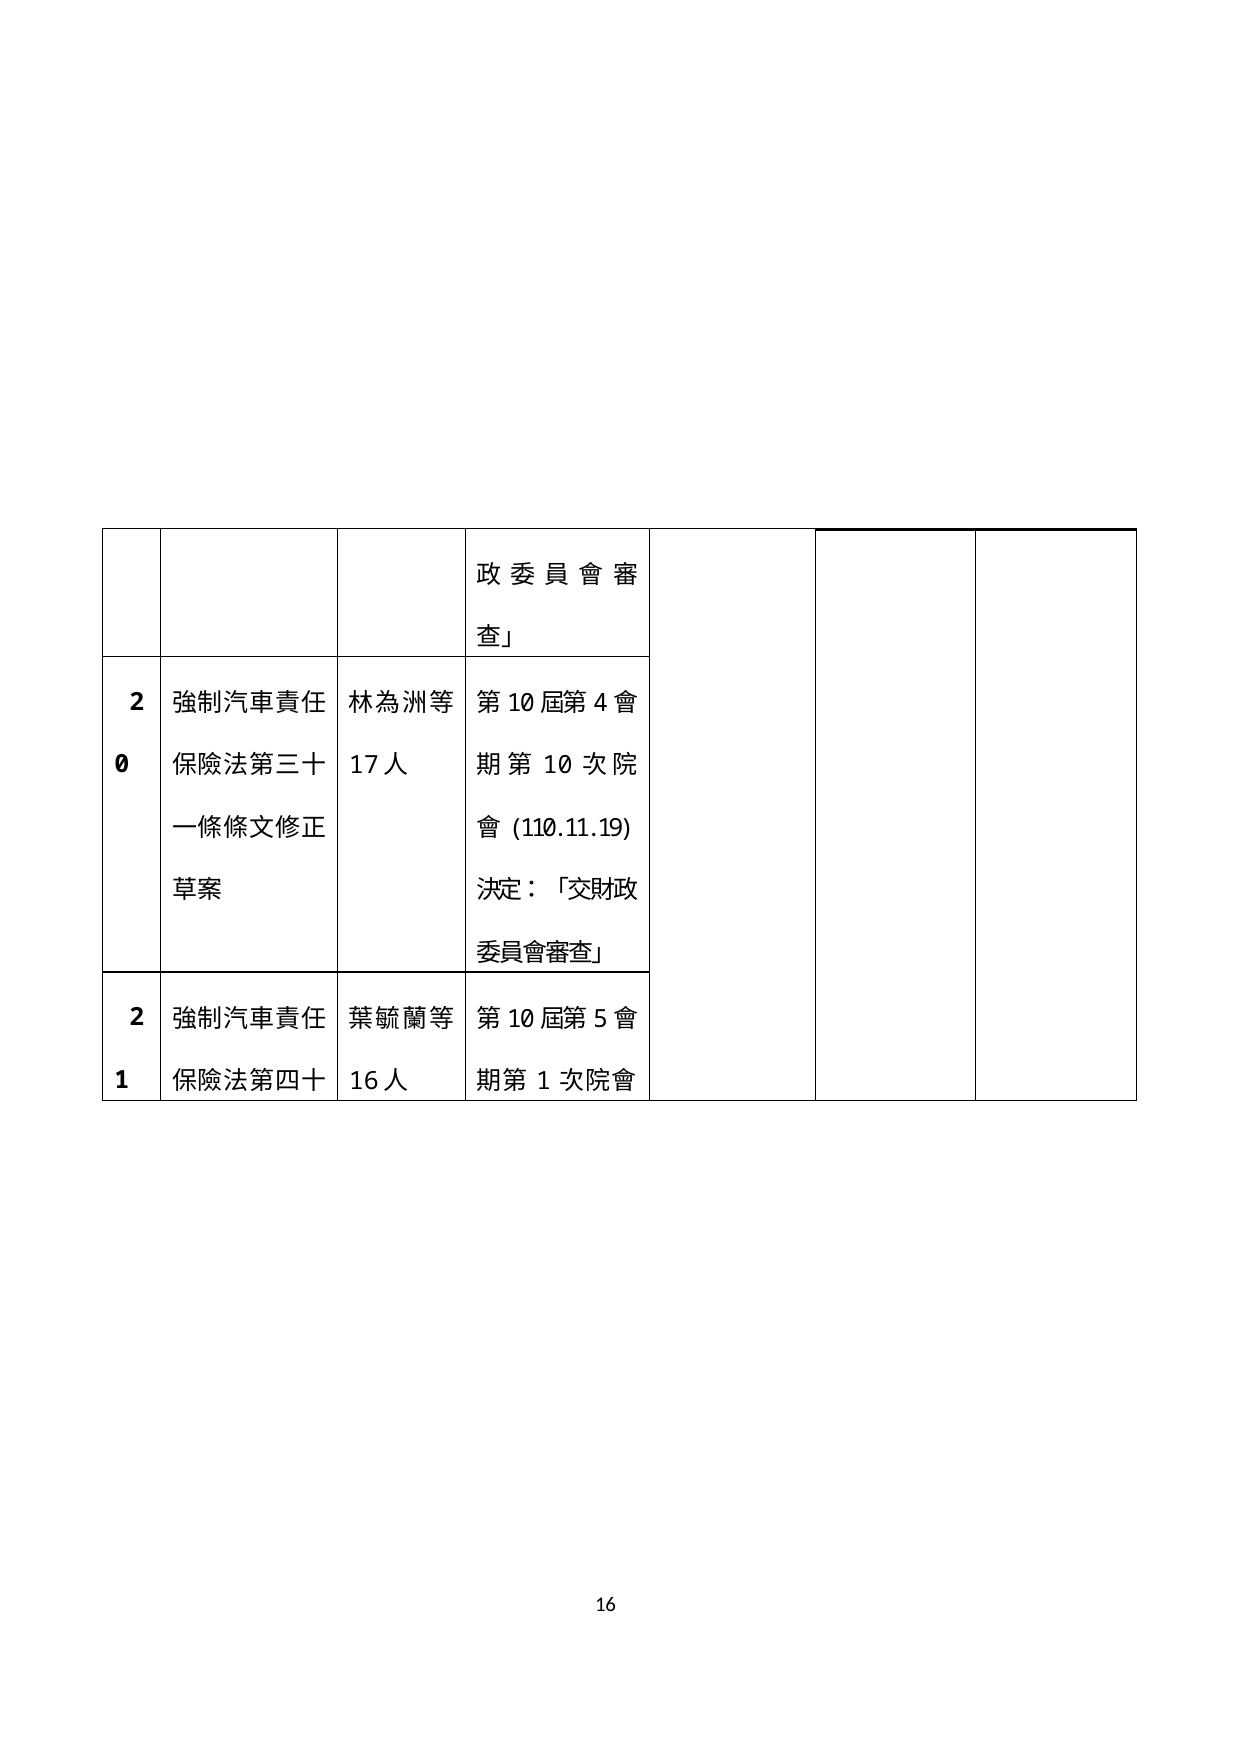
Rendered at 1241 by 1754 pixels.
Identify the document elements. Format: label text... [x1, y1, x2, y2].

table_cell 第10屆第4會期第10次院會(110.11.19)決定：「交財政委員會審查」 [466, 657, 649, 971]
table_cell 強制汽車責任保險法第三十一條條文修正草案 [161, 657, 337, 971]
table_cell [976, 531, 1136, 1099]
table_cell [161, 529, 337, 656]
table_cell 第10屆第5會期第1次院會 [466, 973, 649, 1099]
table_cell [103, 529, 160, 656]
table_cell [103, 973, 160, 1099]
table_cell 葉毓蘭等16人 [338, 973, 465, 1099]
table_cell [103, 657, 160, 971]
table_cell 強制汽車責任保險法第四十 [161, 973, 337, 1099]
table_cell 林為洲等17人 [338, 657, 465, 971]
table_cell [338, 529, 465, 656]
table_cell 政委員會審查」 [466, 529, 649, 656]
table_cell [650, 529, 815, 1099]
table_cell [816, 531, 975, 1099]
